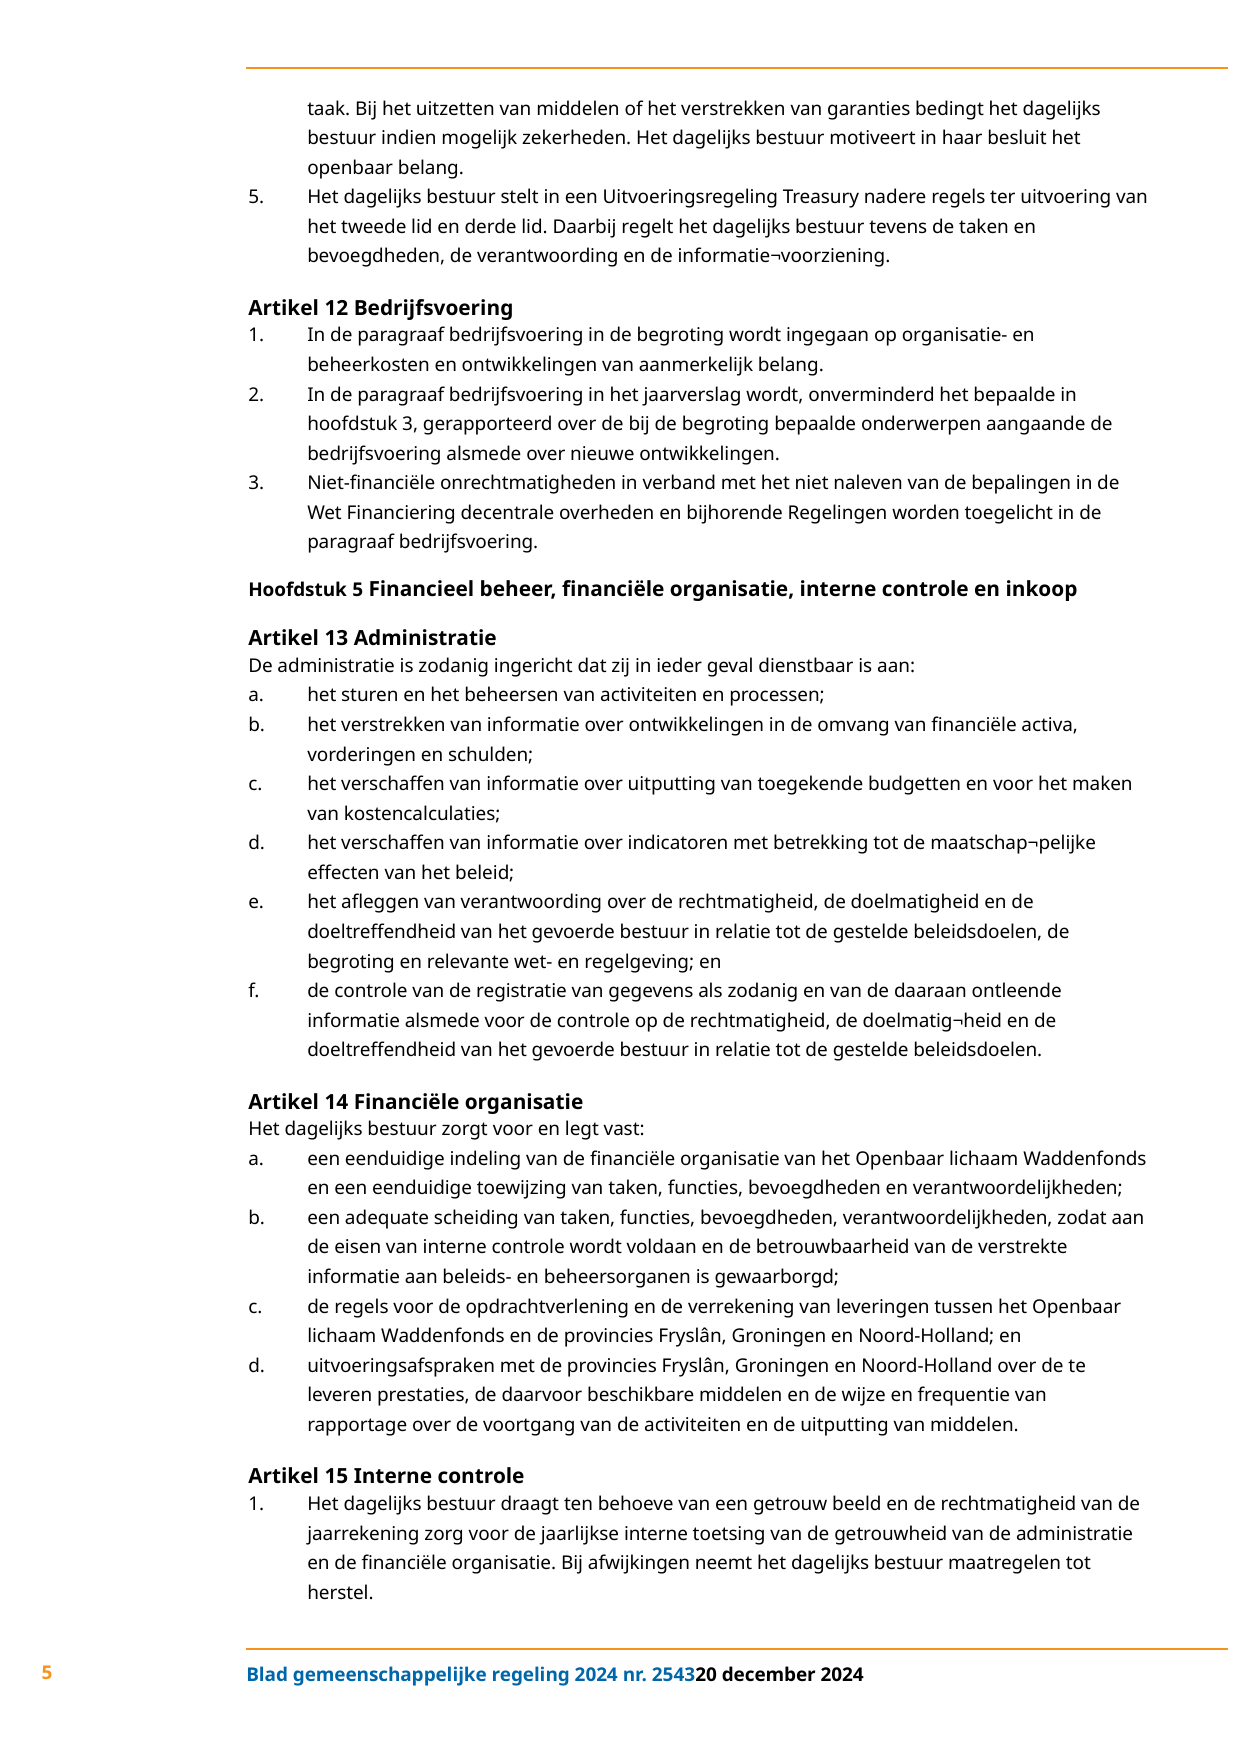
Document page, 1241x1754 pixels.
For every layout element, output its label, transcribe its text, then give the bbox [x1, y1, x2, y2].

list uitvoeringsafspraken met de provincies Fryslân, Groningen en Noord-Holland over de te leveren prestaties, de daarvoor beschikbare middelen en de wijze en frequentie van rapportage over de voortgang van de activiteiten en de uitputting van middelen. [248, 1352, 1152, 1437]
text Hoofdstuk 5 Financieel beheer, financiële organisatie, interne controle en inkoop [248, 574, 1152, 603]
list de regels voor de opdrachtverlening en de verrekening van leveringen tussen het Openbaar lichaam Waddenfonds en de provincies Fryslân, Groningen en Noord-Holland; en [248, 1293, 1152, 1348]
list de controle van de registratie van gegevens als zodanig en van de daaraan ontleende informatie alsmede voor de controle op de rechtmatigheid, de doelmatig¬heid en de doeltreffendheid van het gevoerde bestuur in relatie tot de gestelde beleidsdoelen. [248, 977, 1152, 1062]
list een eenduidige indeling van de financiële organisatie van het Openbaar lichaam Waddenfonds en een eenduidige toewijzing van taken, functies, bevoegdheden en verantwoordelijkheden; [248, 1145, 1152, 1200]
list het verschaffen van informatie over uitputting van toegekende budgetten en voor het maken van kostencalculaties; [248, 770, 1152, 826]
picture [41, 47, 231, 172]
list het sturen en het beheersen van activiteiten en processen; [248, 682, 1152, 707]
list Het dagelijks bestuur stelt in een Uitvoeringsregeling Treasury nadere regels ter uitvoering van het tweede lid en derde lid. Daarbij regelt het dagelijks bestuur tevens de taken en bevoegdheden, de verantwoording en de informatie¬voorziening. [248, 183, 1152, 268]
text Artikel 15 Interne controle [248, 1462, 1152, 1490]
list In de paragraaf bedrijfsvoering in de begroting wordt ingegaan op organisatie- en beheerkosten en ontwikkelingen van aanmerkelijk belang. [248, 322, 1152, 377]
text Artikel 12 Bedrijfsvoering [248, 293, 1152, 322]
list In de paragraaf bedrijfsvoering in het jaarverslag wordt, onverminderd het bepaalde in hoofdstuk 3, gerapporteerd over de bij de begroting bepaalde onderwerpen aangaande de bedrijfsvoering alsmede over nieuwe ontwikkelingen. [248, 381, 1152, 466]
list Het dagelijks bestuur draagt ten behoeve van een getrouw beeld en de rechtmatigheid van de jaarrekening zorg voor de jaarlijkse interne toetsing van de getrouwheid van de administratie en de financiële organisatie. Bij afwijkingen neemt het dagelijks bestuur maatregelen tot herstel. [248, 1490, 1152, 1604]
text De administratie is zodanig ingericht dat zij in ieder geval dienstbaar is aan: [248, 652, 1152, 678]
text Artikel 14 Financiële organisatie [248, 1087, 1152, 1115]
list Niet-financiële onrechtmatigheden in verband met het niet naleven van de bepalingen in de Wet Financiering decentrale overheden en bijhorende Regelingen worden toegelicht in de paragraaf bedrijfsvoering. [248, 469, 1152, 554]
text Het dagelijks bestuur zorgt voor en legt vast: [248, 1115, 1152, 1141]
list het verschaffen van informatie over indicatoren met betrekking tot de maatschap¬pelijke effecten van het beleid; [248, 829, 1152, 885]
list een adequate scheiding van taken, functies, bevoegdheden, verantwoordelijkheden, zodat aan de eisen van interne controle wordt voldaan en de betrouwbaarheid van de verstrekte informatie aan beleids- en beheersorganen is gewaarborgd; [248, 1204, 1152, 1289]
list taak. Bij het uitzetten van middelen of het verstrekken van garanties bedingt het dagelijks bestuur indien mogelijk zekerheden. Het dagelijks bestuur motiveert in haar besluit het openbaar belang. [248, 95, 1152, 180]
list het afleggen van verantwoording over de rechtmatigheid, de doelmatigheid en de doeltreffendheid van het gevoerde bestuur in relatie tot de gestelde beleidsdoelen, de begroting en relevante wet- en regelgeving; en [248, 889, 1152, 973]
text Artikel 13 Administratie [248, 623, 1152, 652]
list het verstrekken van informatie over ontwikkelingen in de omvang van financiële activa, vorderingen en schulden; [248, 711, 1152, 766]
